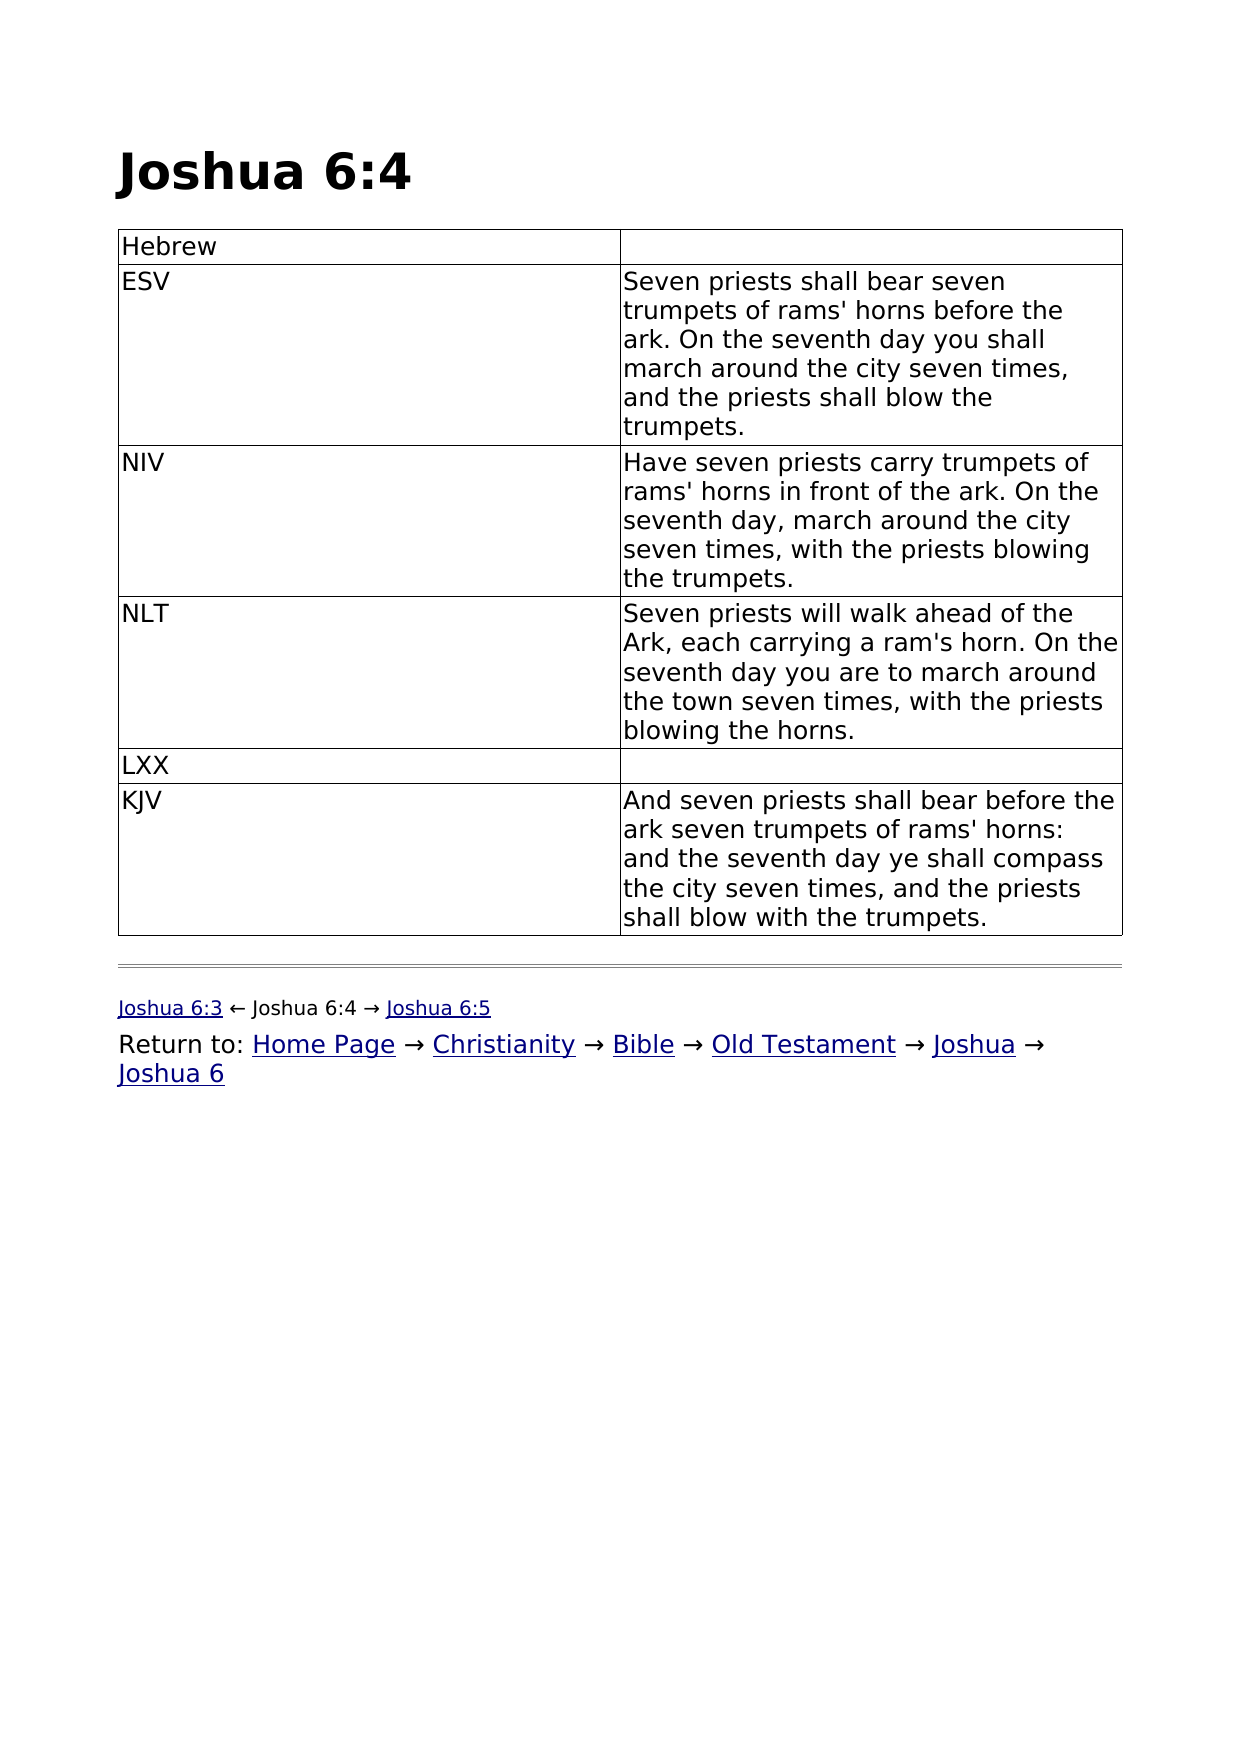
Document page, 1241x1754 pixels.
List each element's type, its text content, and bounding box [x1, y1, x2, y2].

text Joshua 6:3 ← Joshua 6:4 → Joshua 6:5 [118, 996, 1122, 1030]
table_header [621, 230, 1122, 264]
table_cell And seven priests shall bear before the ark seven trumpets of rams' horns: and the seventh day ye shall compass the city seven times, and the priests shall blow with the trumpets. [621, 784, 1122, 935]
table_cell KJV [119, 784, 620, 935]
text Return to: Home Page → Christianity → Bible → Old Testament → Joshua → Joshua 6 [118, 1030, 1122, 1089]
table_cell NIV [119, 446, 620, 596]
subtitle Joshua 6:4 [118, 143, 1122, 201]
table_cell NLT [119, 597, 620, 748]
table_cell Seven priests shall bear seven trumpets of rams' horns before the ark. On the seventh day you shall march around the city seven times, and the priests shall blow the trumpets. [621, 265, 1122, 445]
table_cell Seven priests will walk ahead of the Ark, each carrying a ram's horn. On the seventh day you are to march around the town seven times, with the priests blowing the horns. [621, 597, 1122, 748]
table_cell LXX [119, 749, 620, 783]
table_header Hebrew [119, 230, 620, 264]
table_cell [621, 749, 1122, 783]
table_cell Have seven priests carry trumpets of rams' horns in front of the ark. On the seventh day, march around the city seven times, with the priests blowing the trumpets. [621, 446, 1122, 596]
table_cell ESV [119, 265, 620, 445]
